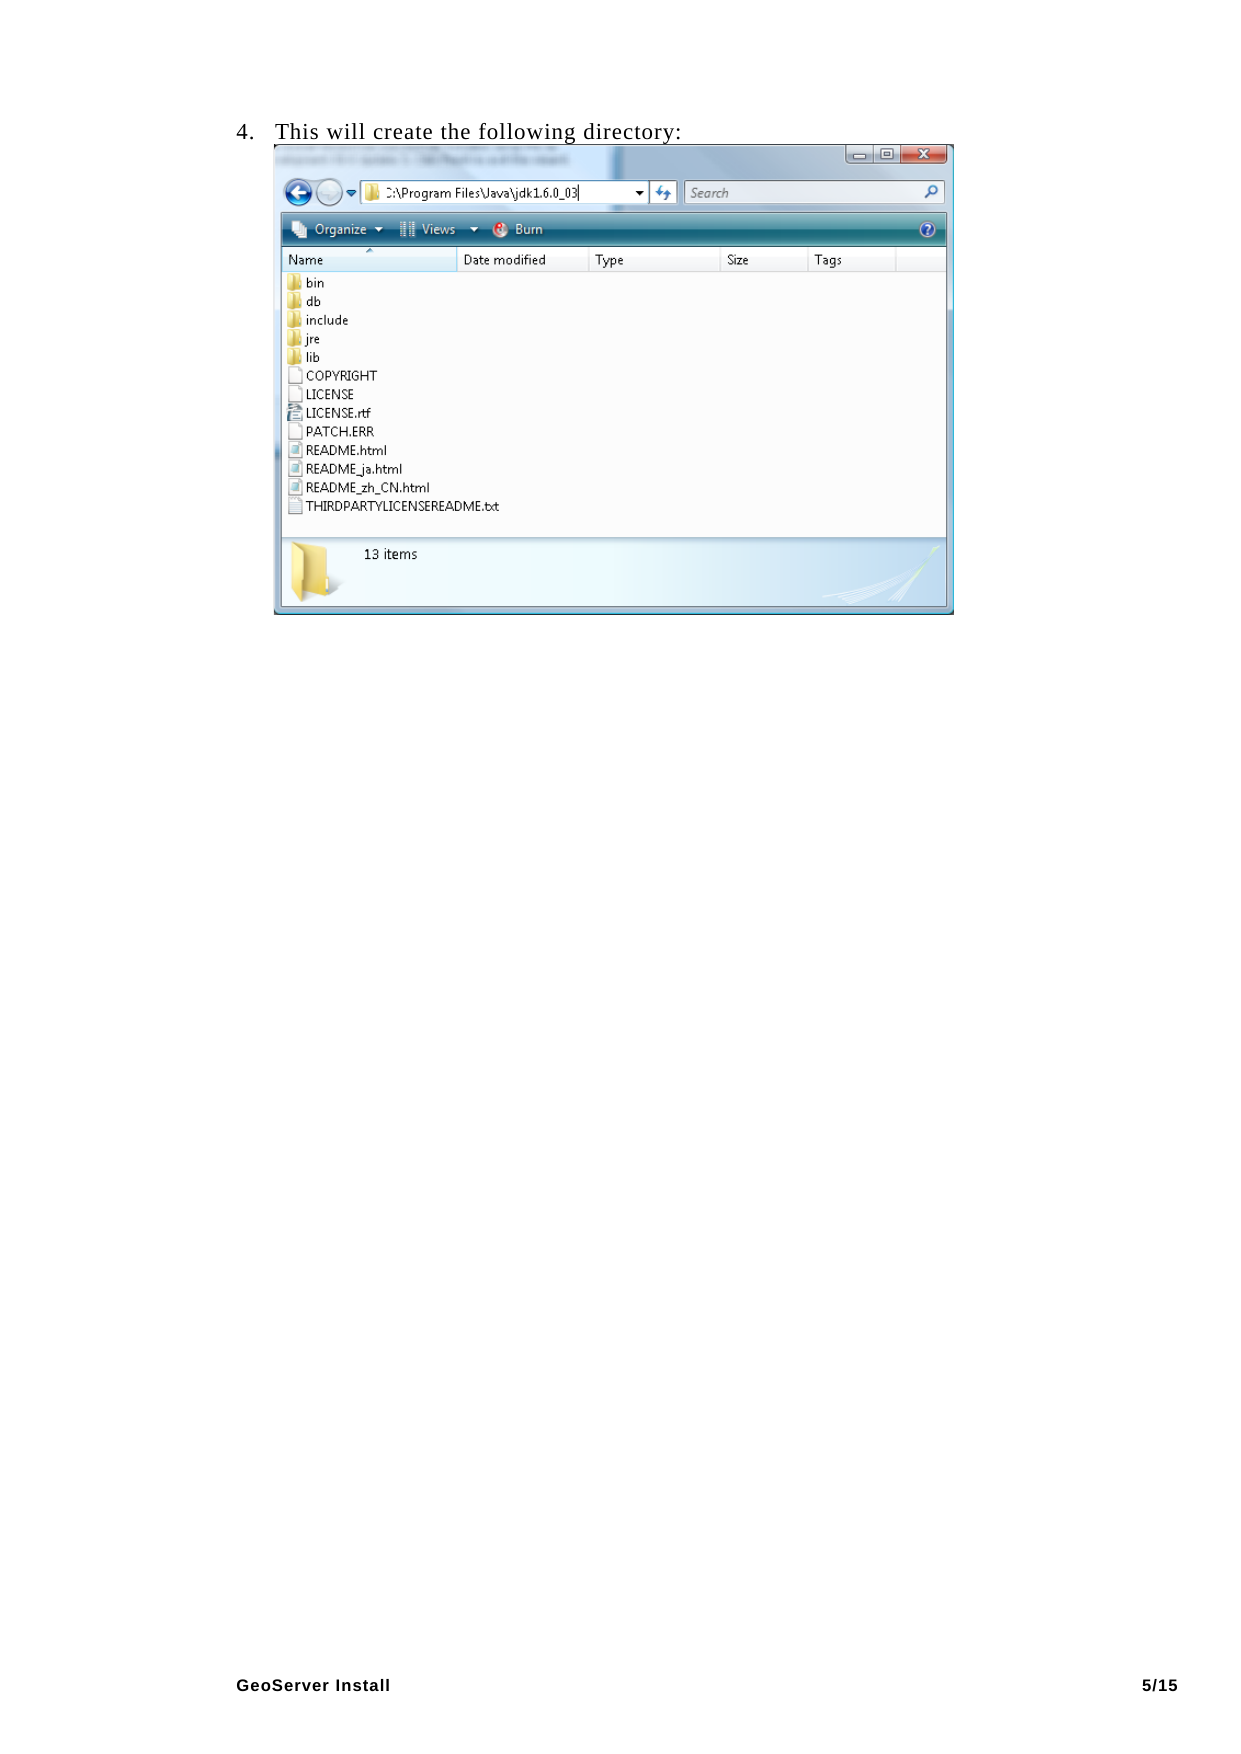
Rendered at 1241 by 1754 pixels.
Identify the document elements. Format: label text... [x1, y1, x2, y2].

picture [273, 144, 954, 615]
list This will create the following directory: [236, 118, 1181, 614]
